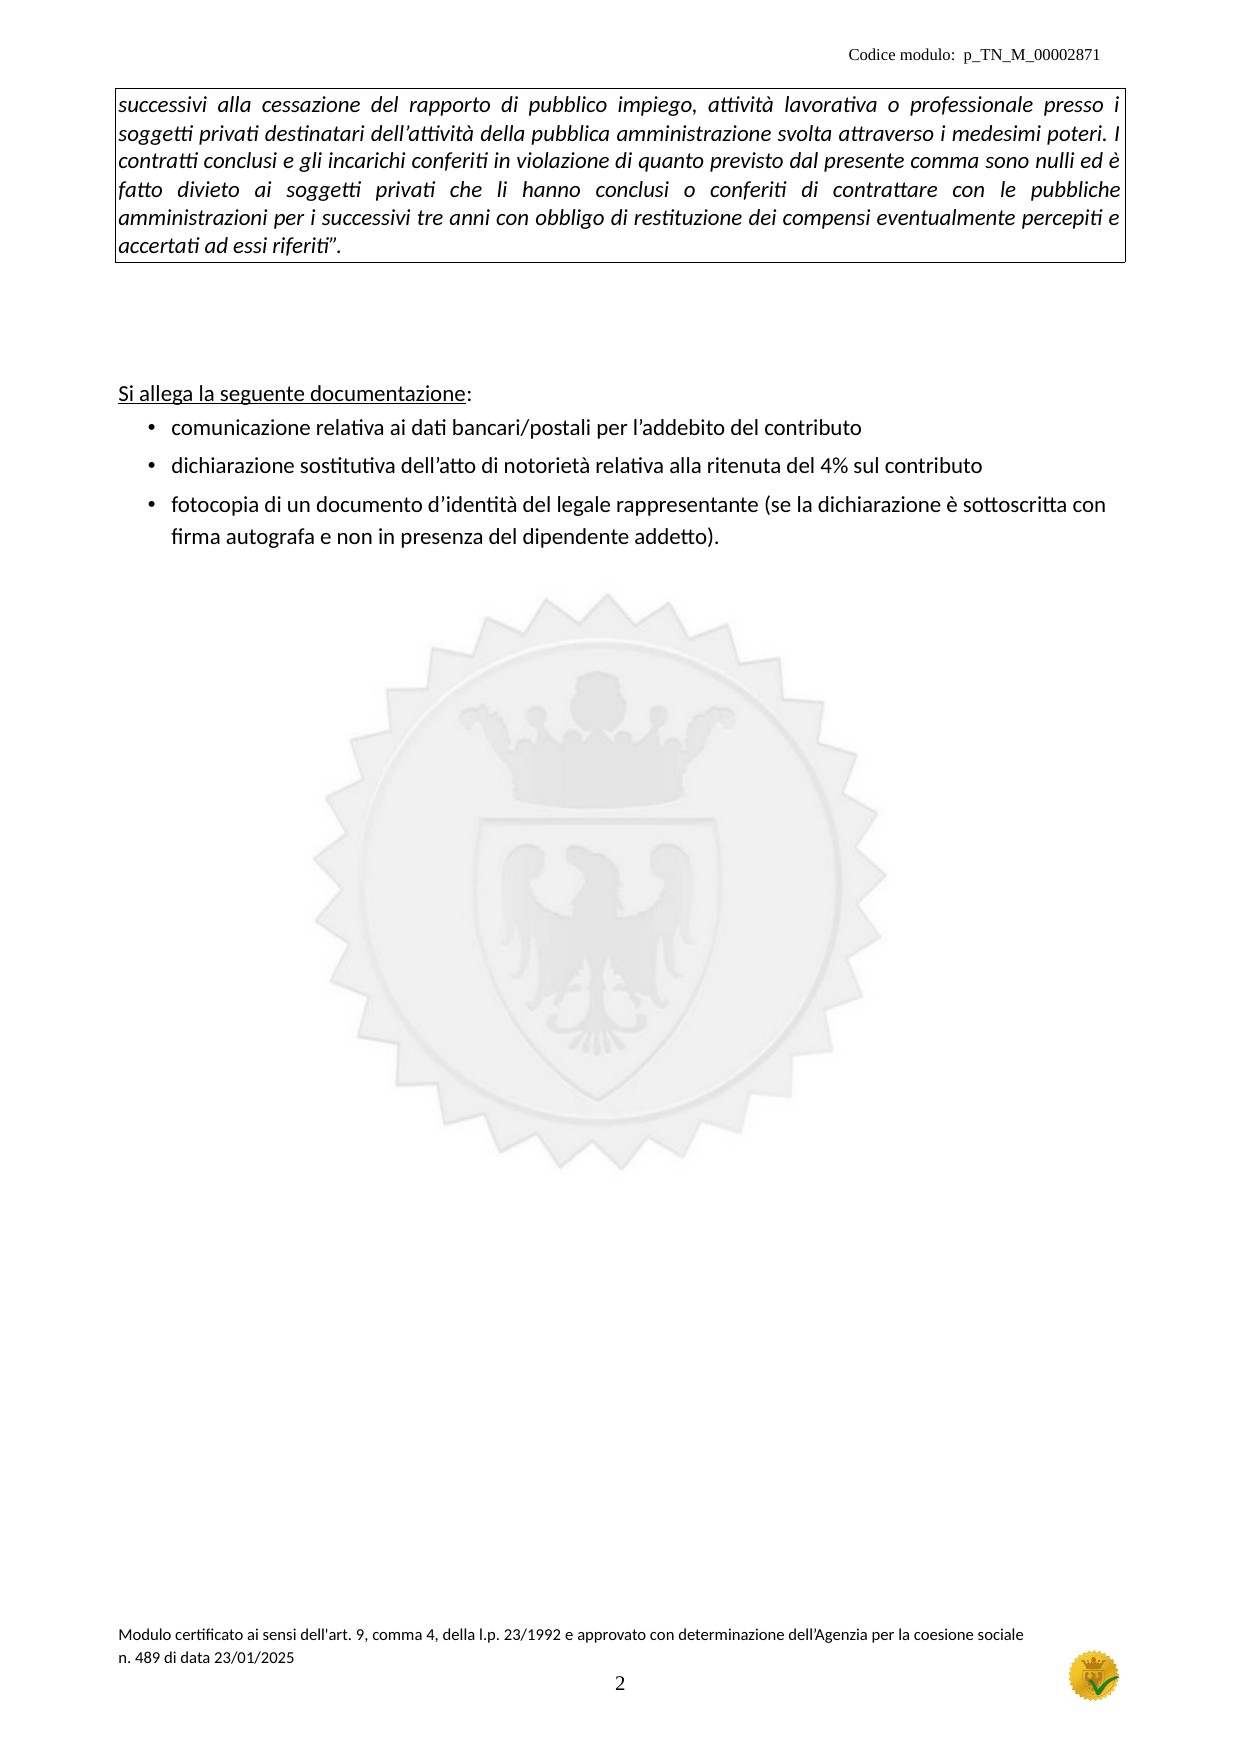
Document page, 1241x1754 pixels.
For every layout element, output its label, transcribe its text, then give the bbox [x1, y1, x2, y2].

picture [118, 263, 1122, 379]
list fotocopia di un documento d’identità del legale rappresentante (se la dichiarazione è sottoscritta con firma autografa e non in presenza del dipendente addetto). [148, 490, 1122, 550]
text Si allega la seguente documentazione: [118, 379, 1122, 407]
text successivi alla cessazione del rapporto di pubblico impiego, attività lavorativa o professionale presso i soggetti privati destinatari dell’attività della pubblica amministrazione svolta attraverso i medesimi poteri. I contratti conclusi e gli incarichi conferiti in violazione di quanto previsto dal presente comma sono nulli ed è fatto divieto ai soggetti privati che li hanno conclusi o conferiti di contrattare con le pubbliche amministrazioni per i successivi tre anni con obbligo di restituzione dei compensi eventualmente percepiti e accertati ad essi riferiti”. [116, 89, 1125, 262]
picture [118, 44, 1122, 88]
list comunicazione relativa ai dati bancari/postali per l’addebito del contributo [148, 413, 1122, 441]
picture [118, 407, 1122, 1701]
list dichiarazione sostitutiva dell’atto di notorietà relativa alla ritenuta del 4% sul contributo [148, 452, 1122, 479]
